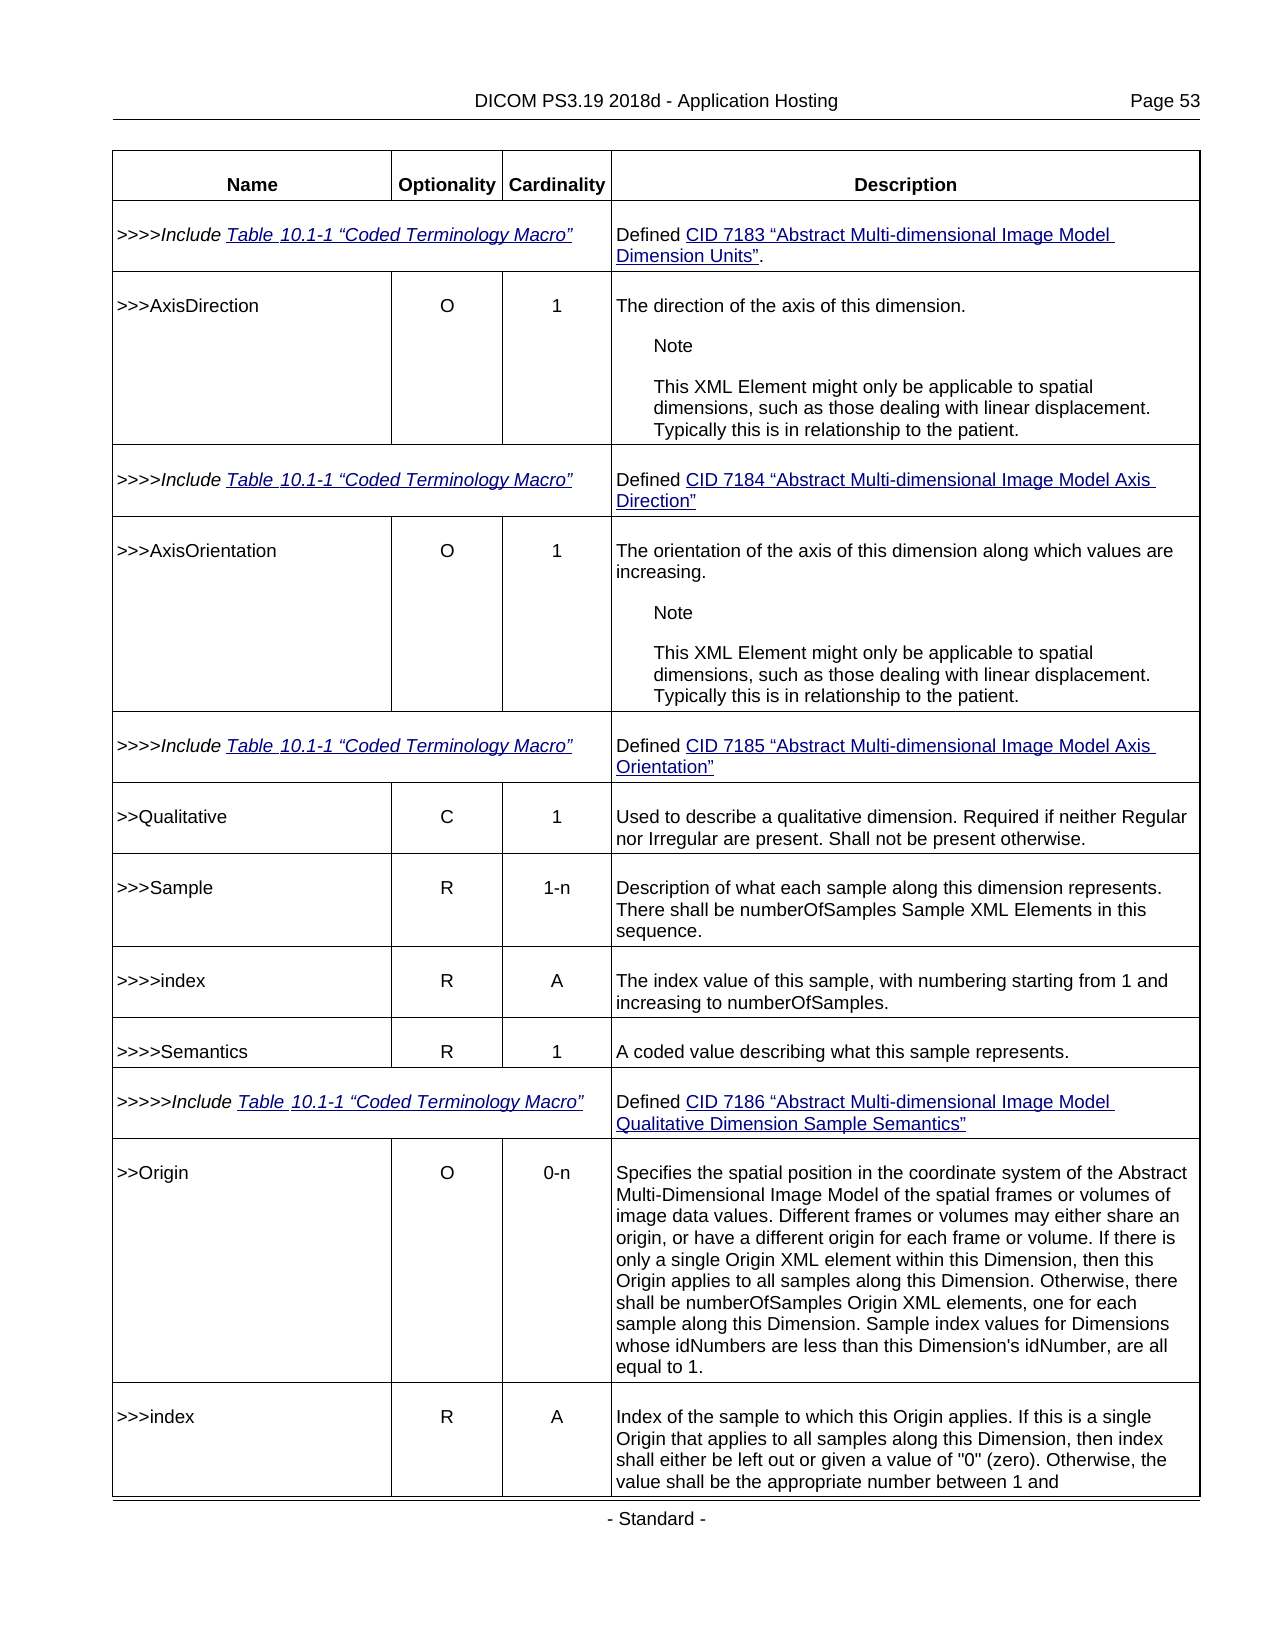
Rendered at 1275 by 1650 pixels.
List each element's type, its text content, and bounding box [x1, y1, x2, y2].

table_cell R [392, 1383, 502, 1496]
table_cell 1 [503, 272, 611, 444]
table_cell >>>>Include Table 10.1-1 “Coded Terminology Macro” [113, 712, 611, 782]
table_header Optionality [392, 151, 502, 200]
table_cell >>Qualitative [113, 783, 391, 853]
table_cell A coded value describing what this sample represents. [612, 1018, 1199, 1067]
table_cell >>>>>Include Table 10.1-1 “Coded Terminology Macro” [113, 1068, 611, 1138]
table_cell Defined CID 7184 “Abstract Multi-dimensional Image Model Axis Direction” [612, 445, 1199, 516]
table_cell >>>Sample [113, 854, 391, 946]
table_cell >>>>index [113, 947, 391, 1017]
table_cell R [392, 854, 502, 946]
table_cell 0-n [503, 1139, 611, 1382]
table_cell Description of what each sample along this dimension represents. There shall be numberOfSamples Sample XML Elements in this sequence. [612, 854, 1199, 946]
table_cell >>>index [113, 1383, 391, 1496]
table_cell >>>>Include Table 10.1-1 “Coded Terminology Macro” [113, 445, 611, 516]
table_cell 1 [503, 517, 611, 711]
table_header Cardinality [503, 151, 611, 200]
table_cell Defined CID 7186 “Abstract Multi-dimensional Image Model Qualitative Dimension Sample Semantics” [612, 1068, 1199, 1138]
table_cell Defined CID 7183 “Abstract Multi-dimensional Image Model Dimension Units”. [612, 201, 1199, 271]
table_cell >>Origin [113, 1139, 391, 1382]
table_cell >>>AxisDirection [113, 272, 391, 444]
table_cell R [392, 1018, 502, 1067]
table_cell The direction of the axis of this dimension. Note This XML Element might only be applicable to spatial dimensions, such as those dealing with linear displacement. Typically this is in relationship to the patient. [612, 272, 1199, 444]
table_cell O [392, 272, 502, 444]
table_cell R [392, 947, 502, 1017]
table_cell 1-n [503, 854, 611, 946]
table_header Name [113, 151, 391, 200]
table_cell 1 [503, 783, 611, 853]
table_cell Used to describe a qualitative dimension. Required if neither Regular nor Irregular are present. Shall not be present otherwise. [612, 783, 1199, 853]
table_cell >>>>Include Table 10.1-1 “Coded Terminology Macro” [113, 201, 611, 271]
table_cell C [392, 783, 502, 853]
table_cell O [392, 1139, 502, 1382]
table_cell >>>AxisOrientation [113, 517, 391, 711]
table_cell The index value of this sample, with numbering starting from 1 and increasing to numberOfSamples. [612, 947, 1199, 1017]
table_cell Defined CID 7185 “Abstract Multi-dimensional Image Model Axis Orientation” [612, 712, 1199, 782]
table_cell A [503, 947, 611, 1017]
table_cell A [503, 1383, 611, 1496]
table_cell The orientation of the axis of this dimension along which values are increasing. Note This XML Element might only be applicable to spatial dimensions, such as those dealing with linear displacement. Typically this is in relationship to the patient. [612, 517, 1199, 711]
table_header Description [612, 151, 1199, 200]
table_cell 1 [503, 1018, 611, 1067]
table_cell O [392, 517, 502, 711]
table_cell Index of the sample to which this Origin applies. If this is a single Origin that applies to all samples along this Dimension, then index shall either be left out or given a value of "0" (zero). Otherwise, the value shall be the appropriate number between 1 and [612, 1383, 1199, 1496]
table_cell Specifies the spatial position in the coordinate system of the Abstract Multi-Dimensional Image Model of the spatial frames or volumes of image data values. Different frames or volumes may either share an origin, or have a different origin for each frame or volume. If there is only a single Origin XML element within this Dimension, then this Origin applies to all samples along this Dimension. Otherwise, there shall be numberOfSamples Origin XML elements, one for each sample along this Dimension. Sample index values for Dimensions whose idNumbers are less than this Dimension's idNumber, are all equal to 1. [612, 1139, 1199, 1382]
table_cell >>>>Semantics [113, 1018, 391, 1067]
